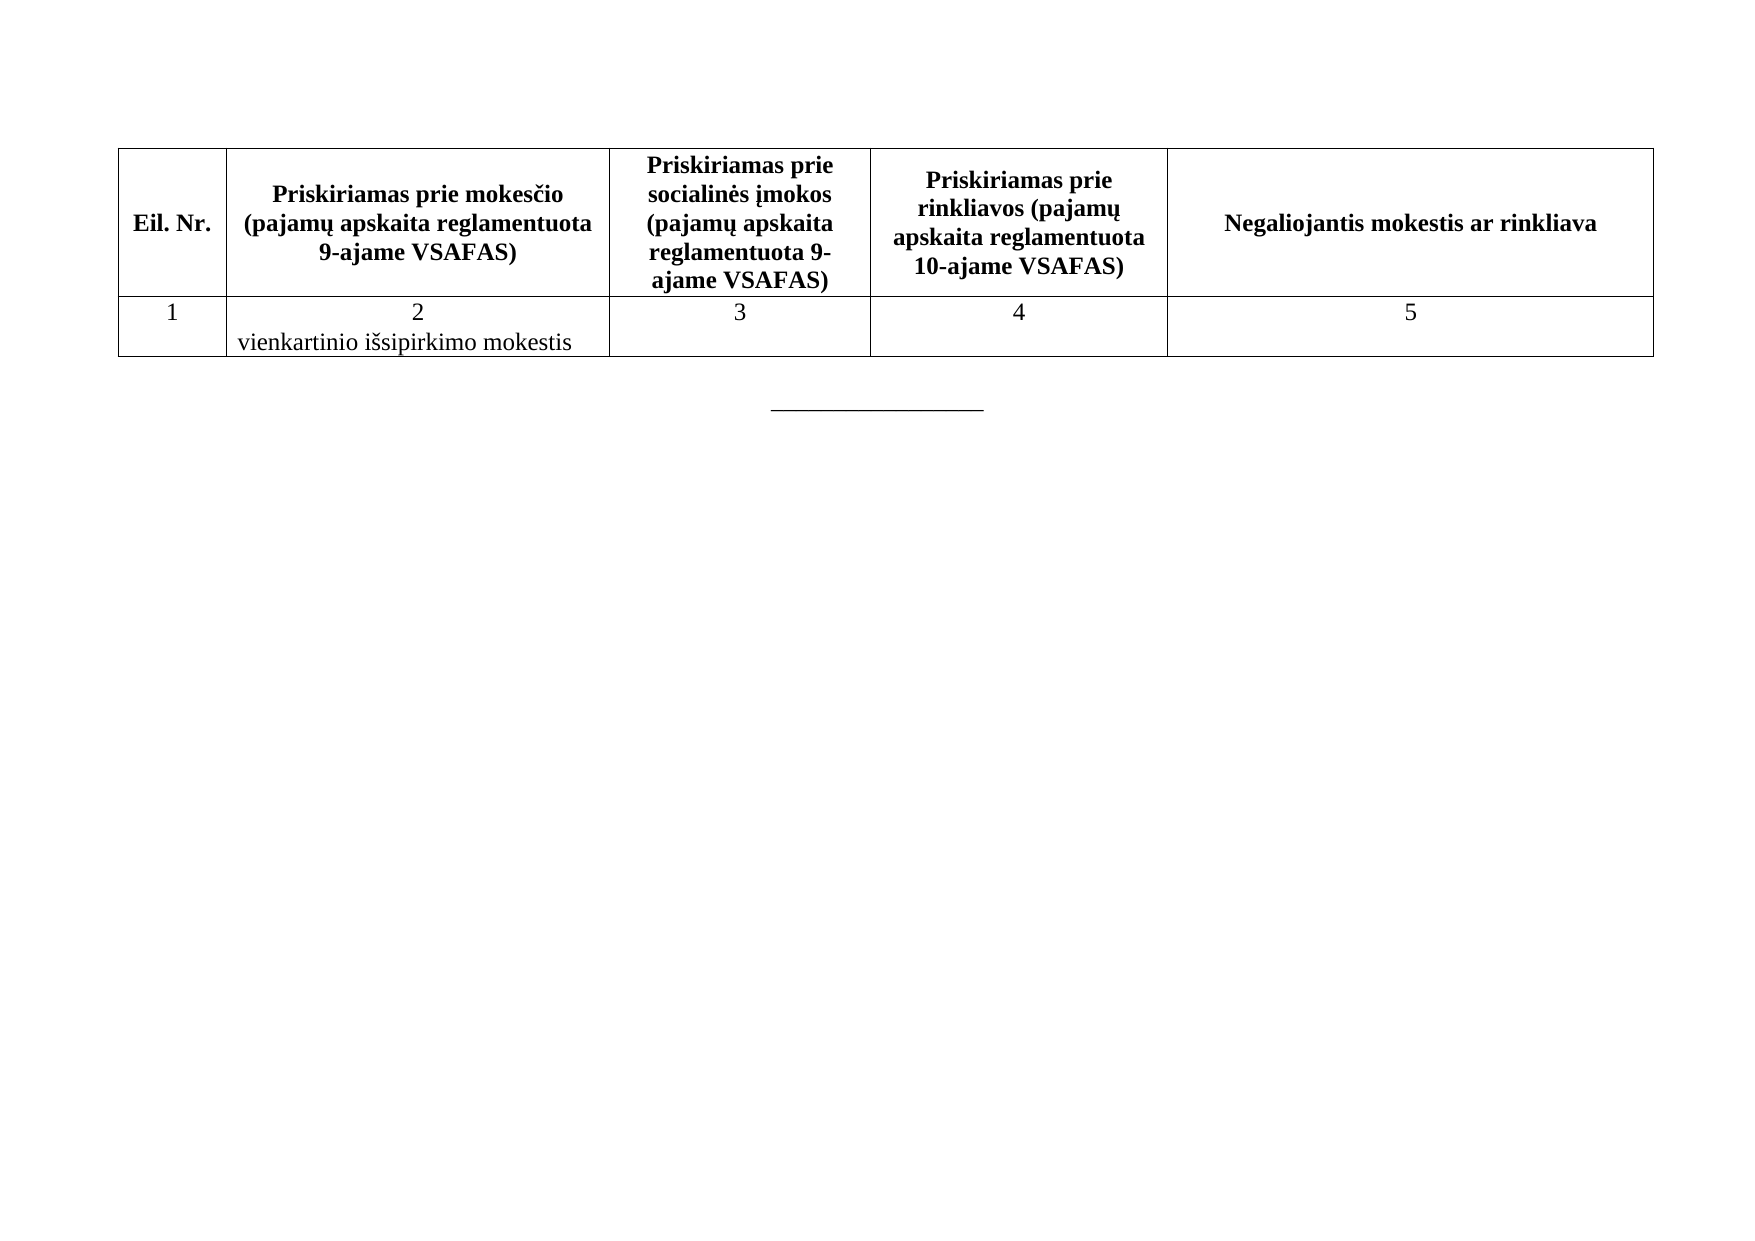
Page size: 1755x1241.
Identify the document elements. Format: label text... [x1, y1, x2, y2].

table_cell vienkartinio išsipirkimo mokestis [227, 326, 609, 356]
table_header Negaliojantis mokestis ar rinkliava [1168, 149, 1653, 296]
table_cell 2 [227, 297, 609, 326]
table_cell 3 [610, 297, 870, 326]
table_cell [871, 326, 1167, 356]
table_cell [119, 326, 226, 356]
table_header Priskiriamas prie rinkliavos (pajamų apskaita reglamentuota 10-ajame VSAFAS) [871, 149, 1167, 296]
table_cell [1168, 326, 1653, 356]
table_header Priskiriamas prie mokesčio (pajamų apskaita reglamentuota 9-ajame VSAFAS) [227, 149, 609, 296]
table_cell 5 [1168, 297, 1653, 326]
table_cell 1 [119, 297, 226, 326]
table_header Priskiriamas prie socialinės įmokos (pajamų apskaita reglamentuota 9-ajame VSAFAS) [610, 149, 870, 296]
table_cell 4 [871, 297, 1167, 326]
text _________________ [118, 385, 1636, 414]
table_header Eil. Nr. [119, 149, 226, 296]
table_cell [610, 326, 870, 356]
